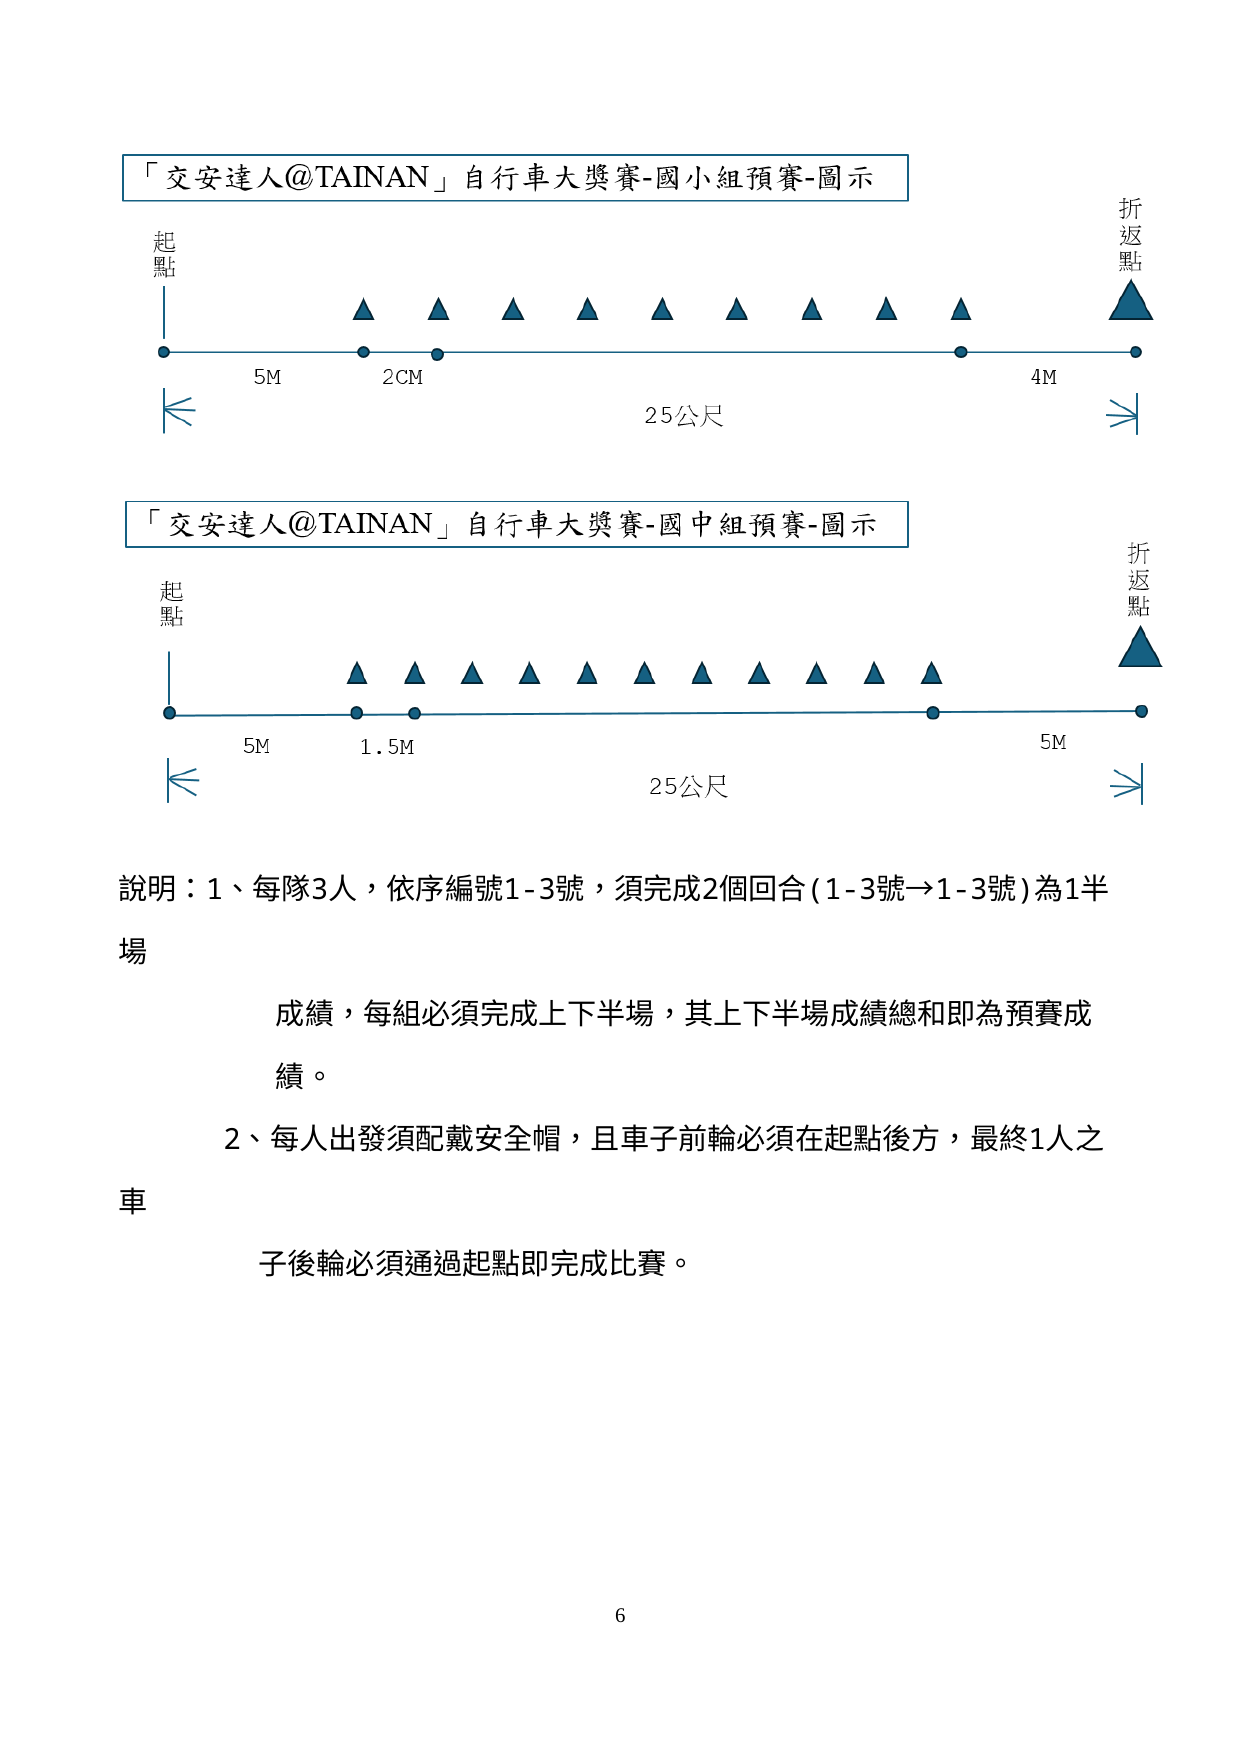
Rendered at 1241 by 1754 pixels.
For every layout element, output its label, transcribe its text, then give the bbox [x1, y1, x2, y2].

text 說明：1、每隊3人，依序編號1-3號，須完成2個回合(1-3號→1-3號)為1半場 [118, 814, 1122, 971]
text 績。 [118, 1033, 1122, 1096]
text 成績，每組必須完成上下半場，其上下半場成績總和即為預賽成 [118, 971, 1122, 1033]
text 2、每人出發須配戴安全帽，且車子前輪必須在起點後方，最終1人之車 [118, 1096, 1122, 1221]
text 子後輪必須通過起點即完成比賽。 [118, 1221, 1122, 1283]
